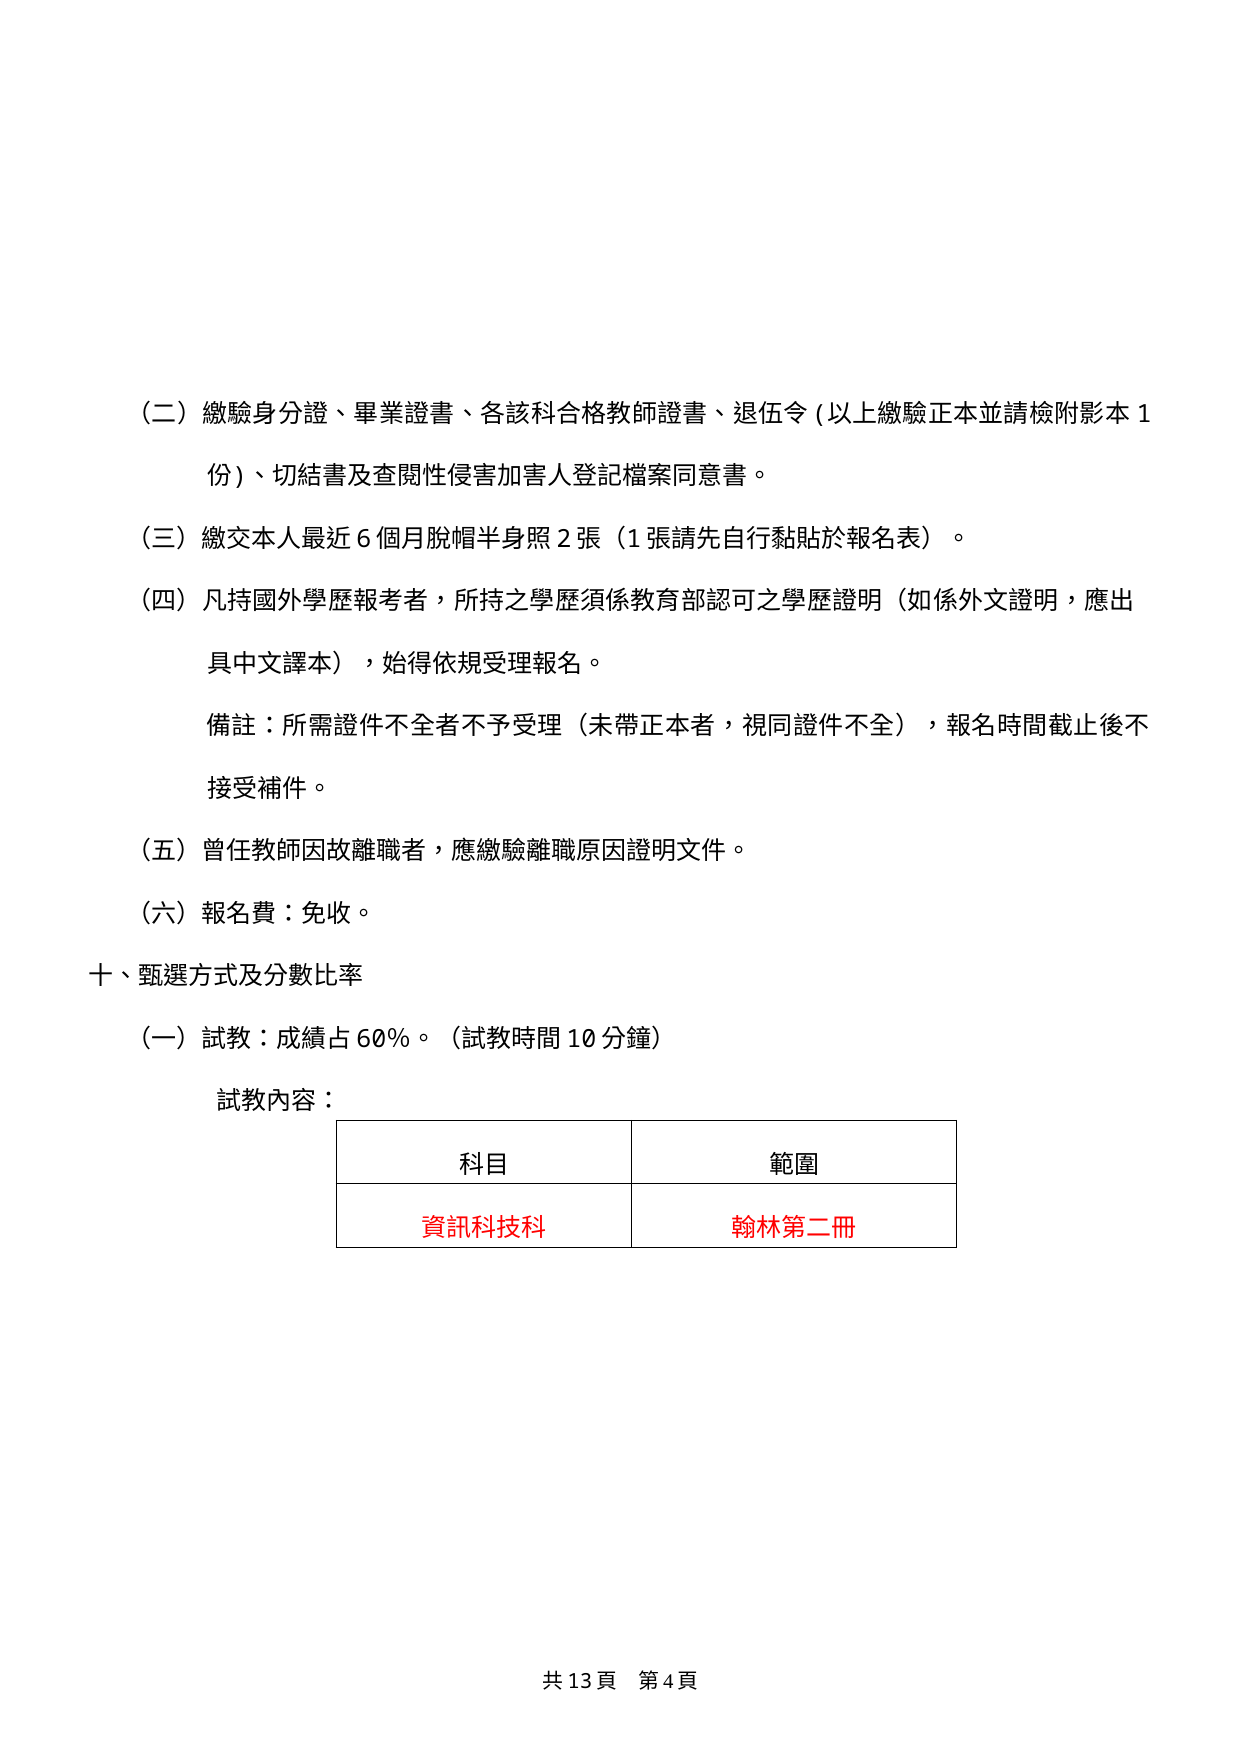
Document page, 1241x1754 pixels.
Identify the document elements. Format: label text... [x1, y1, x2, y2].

text （四）凡持國外學歷報考者，所持之學歷須係教育部認可之學歷證明（如係外文證明，應出具中文譯本），始得依規受理報名。 [126, 557, 1137, 682]
table_header 科目 [337, 1121, 631, 1183]
text （六）報名費：免收。 [126, 870, 1152, 932]
table_header 範圍 [632, 1121, 956, 1183]
text （五）曾任教師因故離職者，應繳驗離職原因證明文件。 [126, 807, 1152, 870]
table_cell 翰林第二冊 [632, 1184, 956, 1247]
text 備註：所需證件不全者不予受理（未帶正本者，視同證件不全），報名時間截止後不接受補件。 [206, 682, 1152, 807]
table_cell 資訊科技科 [337, 1184, 631, 1247]
text （三）繳交本人最近6個月脫帽半身照2張（1張請先自行黏貼於報名表）。 [126, 495, 1152, 557]
text 試教內容： [126, 1057, 1152, 1120]
text 十、甄選方式及分數比率 [89, 932, 1152, 995]
text （一）試教：成績占60％。（試教時間10分鐘） [126, 995, 1152, 1057]
text （二）繳驗身分證、畢業證書、各該科合格教師證書、退伍令(以上繳驗正本並請檢附影本1份)、切結書及查閱性侵害加害人登記檔案同意書。 [126, 370, 1152, 495]
